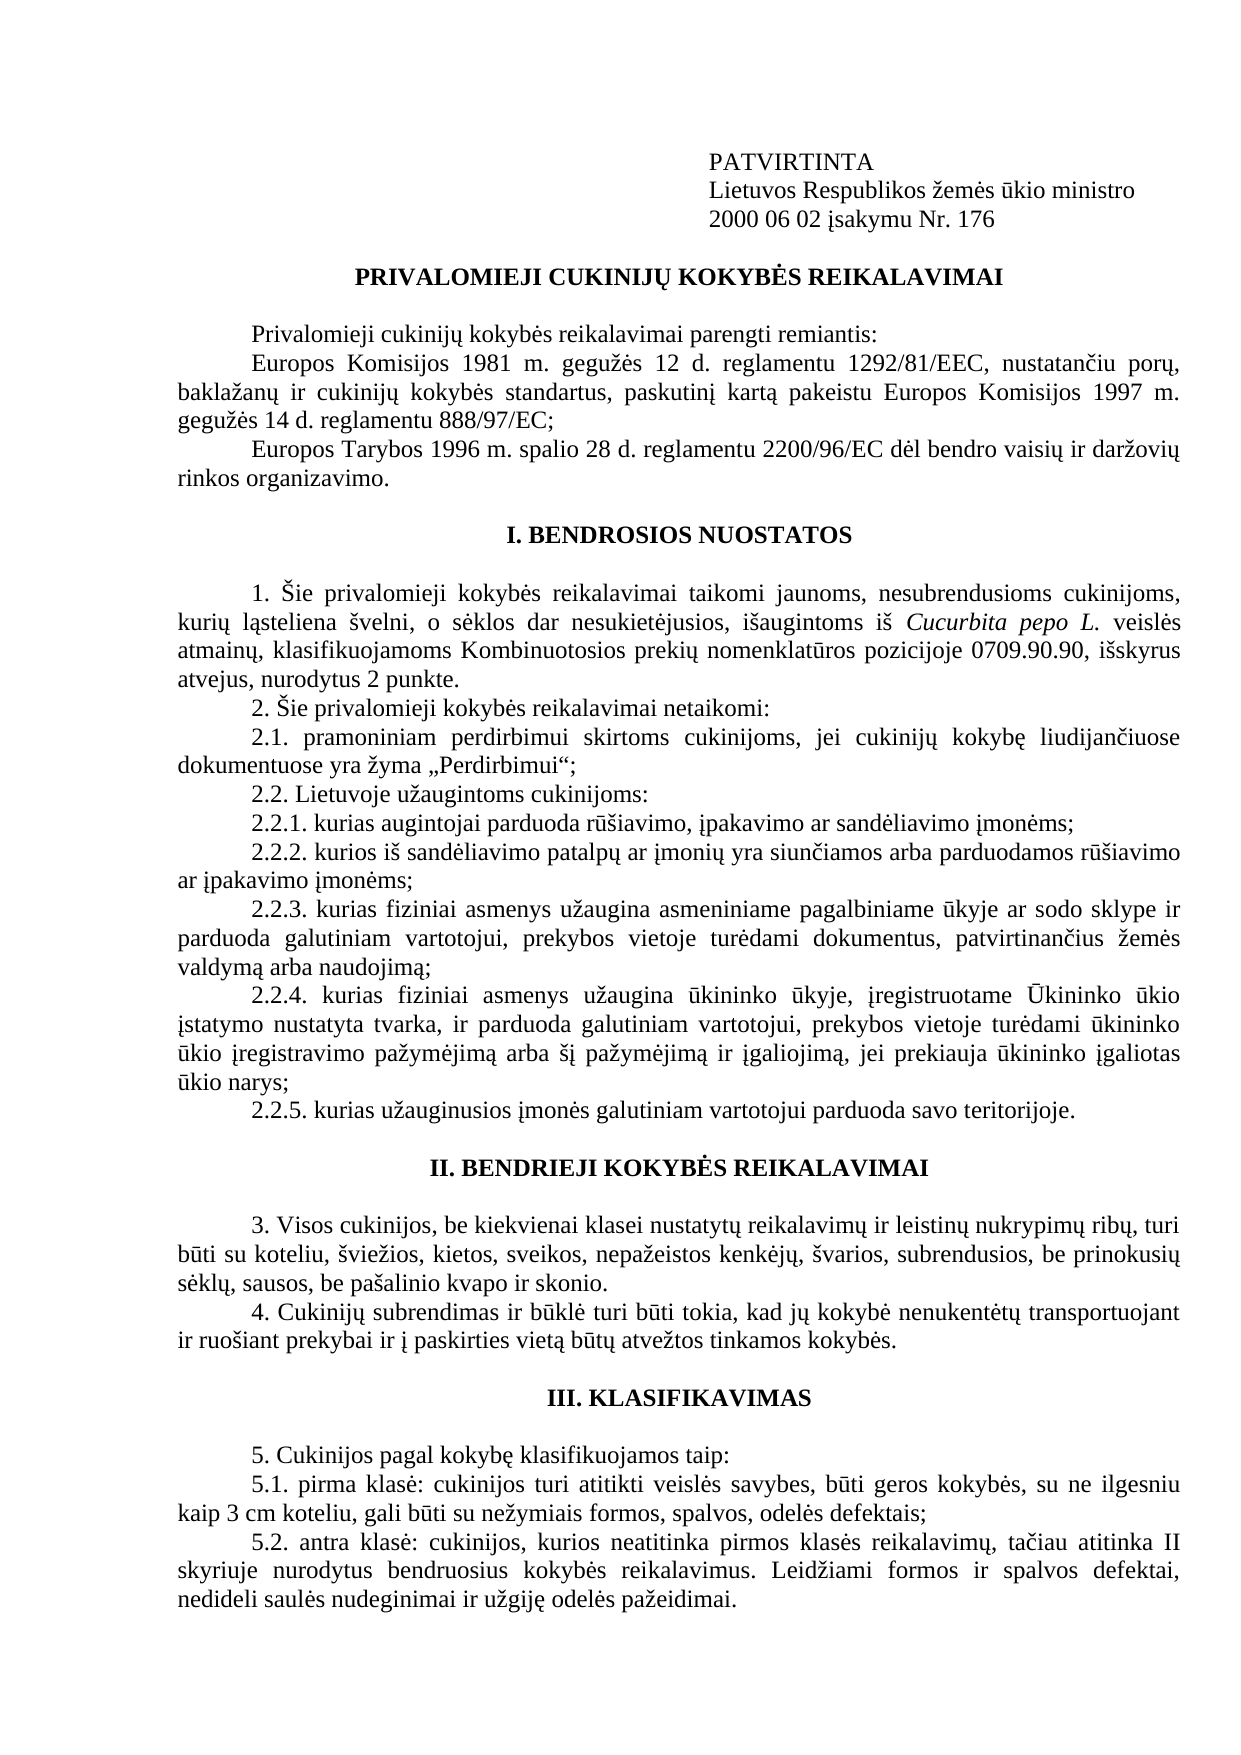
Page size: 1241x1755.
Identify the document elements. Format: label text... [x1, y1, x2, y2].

text privalomIEJI CUKINIJŲ kokybės reikalavimai [177, 262, 1181, 291]
text 2.2.2. kurios iš sandėliavimo patalpų ar įmonių yra siunčiamos arba parduodamos rūšiavimo ar įpakavimo įmonėms; [177, 837, 1181, 894]
text 2.1. pramoniniam perdirbimui skirtoms cukinijoms, jei cukinijų kokybę liudijančiuose dokumentuose yra žyma „Perdirbimui“; [177, 722, 1181, 779]
text II. BENDRIEJI KOKYBĖS REIKALAVIMAI [177, 1153, 1181, 1182]
text III. KLASIFIKAVIMAS [177, 1383, 1181, 1412]
text 2.2. Lietuvoje užaugintoms cukinijoms: [177, 779, 1181, 808]
text 2.2.1. kurias augintojai parduoda rūšiavimo, įpakavimo ar sandėliavimo įmonėms; [177, 808, 1181, 837]
text 2000 06 02 įsakymu Nr. 176 [177, 204, 1181, 233]
text PATVIRTINTA [177, 147, 1181, 176]
text 5. Cukinijos pagal kokybę klasifikuojamos taip: [177, 1441, 1181, 1469]
text 5.2. antra klasė: cukinijos, kurios neatitinka pirmos klasės reikalavimų, tačiau atitinka II skyriuje nurodytus bendruosius kokybės reikalavimus. Leidžiami formos ir spalvos defektai, nedideli saulės nudeginimai ir užgiję odelės pažeidimai. [177, 1527, 1181, 1613]
text Privalomieji cukinijų kokybės reikalavimai parengti remiantis: [177, 319, 1181, 348]
text Lietuvos Respublikos žemės ūkio ministro [177, 176, 1181, 204]
text 2.2.5. kurias užauginusios įmonės galutiniam vartotojui parduoda savo teritorijoje. [177, 1096, 1181, 1124]
text 4. Cukinijų subrendimas ir būklė turi būti tokia, kad jų kokybė nenukentėtų transportuojant ir ruošiant prekybai ir į paskirties vietą būtų atvežtos tinkamos kokybės. [177, 1297, 1181, 1354]
text 2.2.3. kurias fiziniai asmenys užaugina asmeniniame pagalbiniame ūkyje ar sodo sklype ir parduoda galutiniam vartotojui, prekybos vietoje turėdami dokumentus, patvirtinančius žemės valdymą arba naudojimą; [177, 894, 1181, 981]
text I. BENDROSios NUOSTATOS [177, 521, 1181, 549]
text 2.2.4. kurias fiziniai asmenys užaugina ūkininko ūkyje, įregistruotame Ūkininko ūkio įstatymo nustatyta tvarka, ir parduoda galutiniam vartotojui, prekybos vietoje turėdami ūkininko ūkio įregistravimo pažymėjimą arba šį pažymėjimą ir įgaliojimą, jei prekiauja ūkininko įgaliotas ūkio narys; [177, 981, 1181, 1096]
text Europos Tarybos 1996 m. spalio 28 d. reglamentu 2200/96/EC dėl bendro vaisių ir daržovių rinkos organizavimo. [177, 434, 1181, 492]
text 5.1. pirma klasė: cukinijos turi atitikti veislės savybes, būti geros kokybės, su ne ilgesniu kaip 3 cm koteliu, gali būti su nežymiais formos, spalvos, odelės defektais; [177, 1469, 1181, 1527]
text 2. Šie privalomieji kokybės reikalavimai netaikomi: [177, 693, 1181, 722]
text 3. Visos cukinijos, be kiekvienai klasei nustatytų reikalavimų ir leistinų nukrypimų ribų, turi būti su koteliu, šviežios, kietos, sveikos, nepažeistos kenkėjų, švarios, subrendusios, be prinokusių sėklų, sausos, be pašalinio kvapo ir skonio. [177, 1211, 1181, 1297]
text Europos Komisijos 1981 m. gegužės 12 d. reglamentu 1292/81/EEC, nustatančiu porų, baklažanų ir cukinijų kokybės standartus, paskutinį kartą pakeistu Europos Komisijos 1997 m. gegužės 14 d. reglamentu 888/97/EC; [177, 348, 1181, 434]
text 1. Šie privalomieji kokybės reikalavimai taikomi jaunoms, nesubrendusioms cukinijoms, kurių ląsteliena švelni, o sėklos dar nesukietėjusios, išaugintoms iš Cucurbita pepo L. veislės atmainų, klasifikuojamoms Kombinuotosios prekių nomenklatūros pozicijoje 0709.90.90, išskyrus atvejus, nurodytus 2 punkte. [177, 578, 1181, 693]
